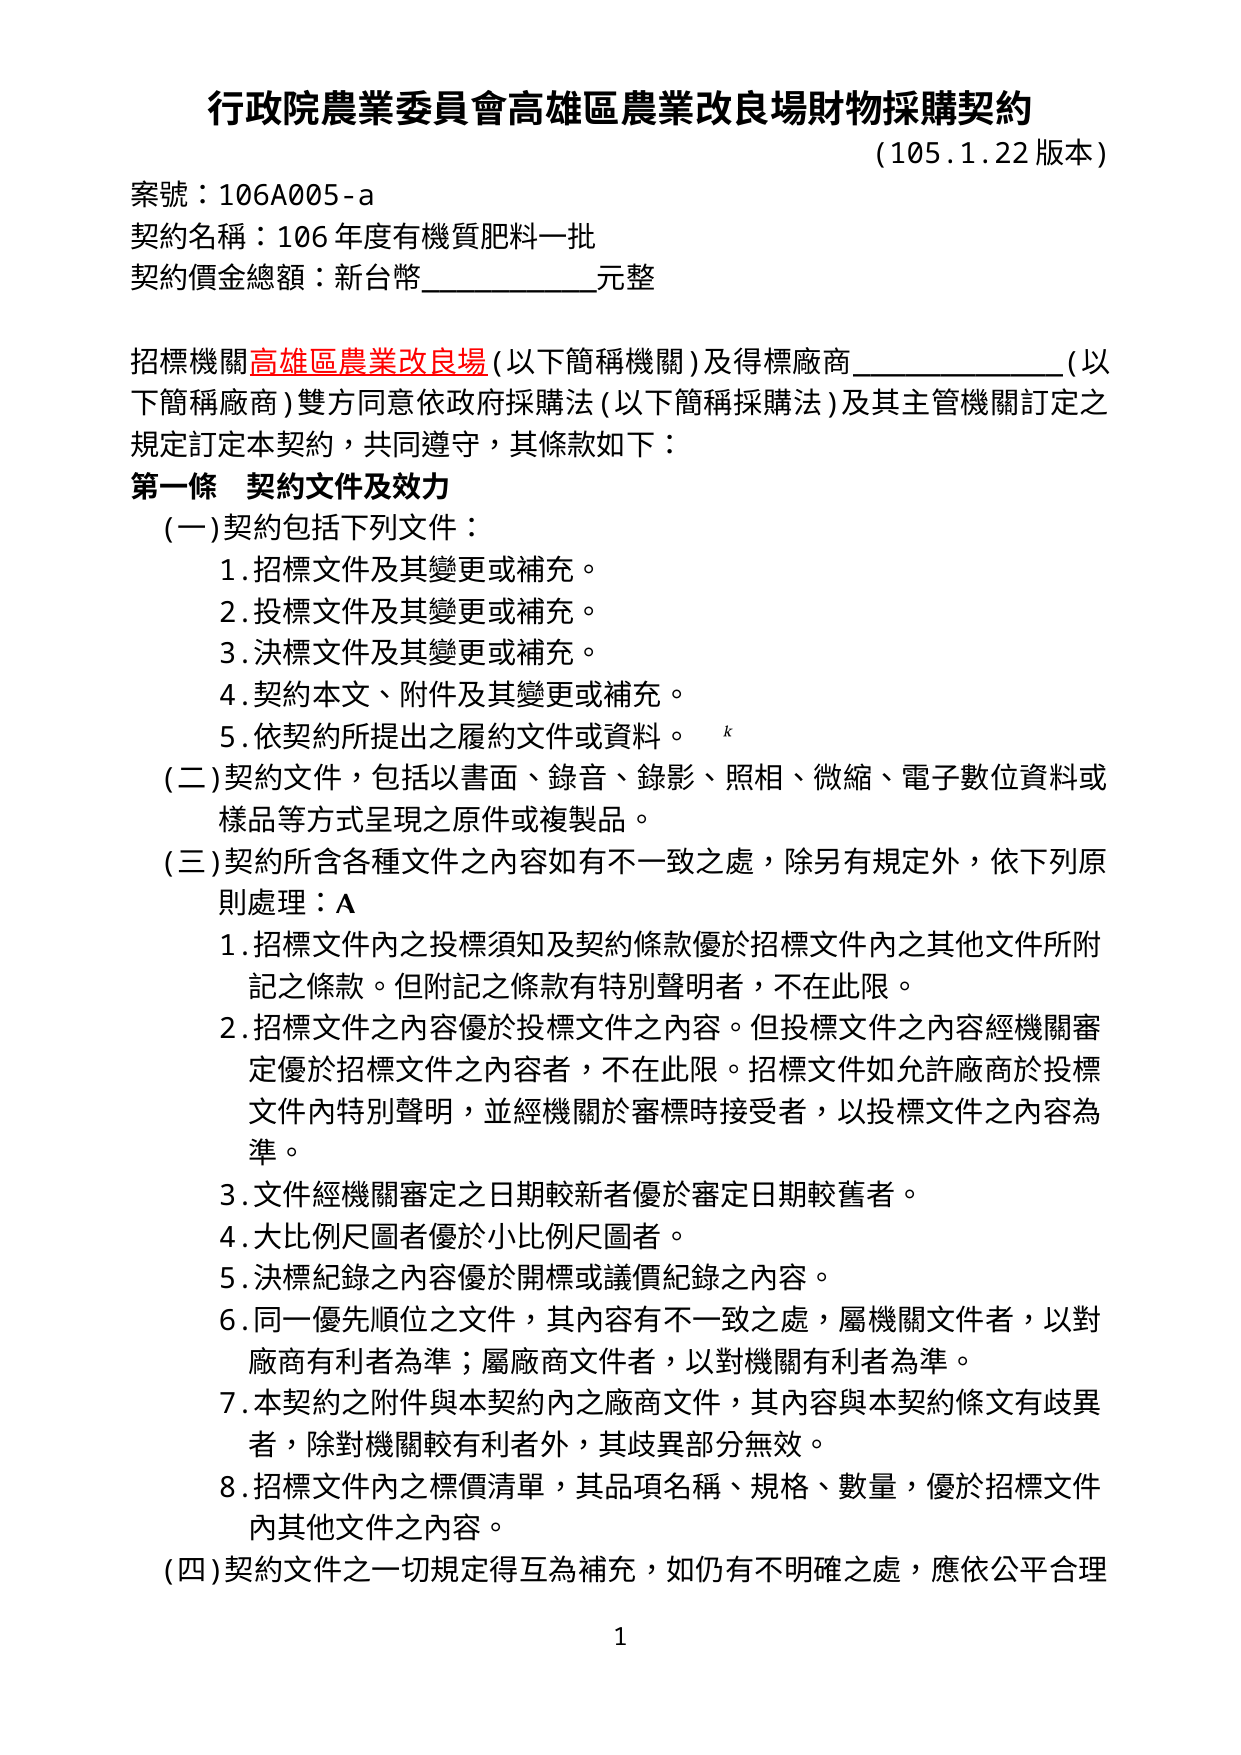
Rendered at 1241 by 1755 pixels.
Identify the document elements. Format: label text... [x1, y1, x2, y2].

text 3.文件經機關審定之日期較新者優於審定日期較舊者。 [218, 1172, 1104, 1214]
text 契約名稱：106年度有機質肥料一批 [130, 214, 1110, 255]
text 1.招標文件及其變更或補充。 [218, 547, 1104, 589]
text 4.大比例尺圖者優於小比例尺圖者。 [218, 1214, 1104, 1255]
text 第一條 契約文件及效力 [130, 464, 1110, 505]
text 7.本契約之附件與本契約內之廠商文件，其內容與本契約條文有歧異者，除對機關較有利者外，其歧異部分無效。 [218, 1380, 1104, 1464]
text (105.1.22版本) [130, 130, 1110, 172]
text (四)契約文件之一切規定得互為補充，如仍有不明確之處，應依公平合理 [159, 1547, 1110, 1589]
text 4.契約本文、附件及其變更或補充。 [218, 672, 1104, 714]
text 8.招標文件內之標價清單，其品項名稱、規格、數量，優於招標文件內其他文件之內容。 [218, 1464, 1104, 1547]
text 3.決標文件及其變更或補充。 [218, 630, 1104, 672]
text 5.決標紀錄之內容優於開標或議價紀錄之內容。 [218, 1255, 1104, 1297]
text 案號：106A005-a [130, 172, 1110, 214]
text (一)契約包括下列文件： [159, 505, 1110, 547]
text 2.投標文件及其變更或補充。 [218, 589, 1104, 630]
text 招標機關高雄區農業改良場(以下簡稱機關)及得標廠商____________(以下簡稱廠商)雙方同意依政府採購法(以下簡稱採購法)及其主管機關訂定之規定訂定本契約，共同遵守，其條款如下： [130, 339, 1110, 464]
text 6.同一優先順位之文件，其內容有不一致之處，屬機關文件者，以對廠商有利者為準；屬廠商文件者，以對機關有利者為準。 [218, 1297, 1104, 1380]
text (二)契約文件，包括以書面、錄音、錄影、照相、微縮、電子數位資料或樣品等方式呈現之原件或複製品。 [159, 755, 1110, 839]
text 行政院農業委員會高雄區農業改良場財物採購契約 [130, 89, 1110, 130]
text 5.依契約所提出之履約文件或資料。 [218, 714, 1104, 755]
text 2.招標文件之內容優於投標文件之內容。但投標文件之內容經機關審定優於招標文件之內容者，不在此限。招標文件如允許廠商於投標文件內特別聲明，並經機關於審標時接受者，以投標文件之內容為準。 [218, 1005, 1104, 1172]
text 1.招標文件內之投標須知及契約條款優於招標文件內之其他文件所附記之條款。但附記之條款有特別聲明者，不在此限。 [218, 922, 1104, 1005]
text (三)契約所含各種文件之內容如有不一致之處，除另有規定外，依下列原則處理： [159, 839, 1110, 922]
text 契約價金總額：新台幣__________元整 [130, 255, 1110, 297]
